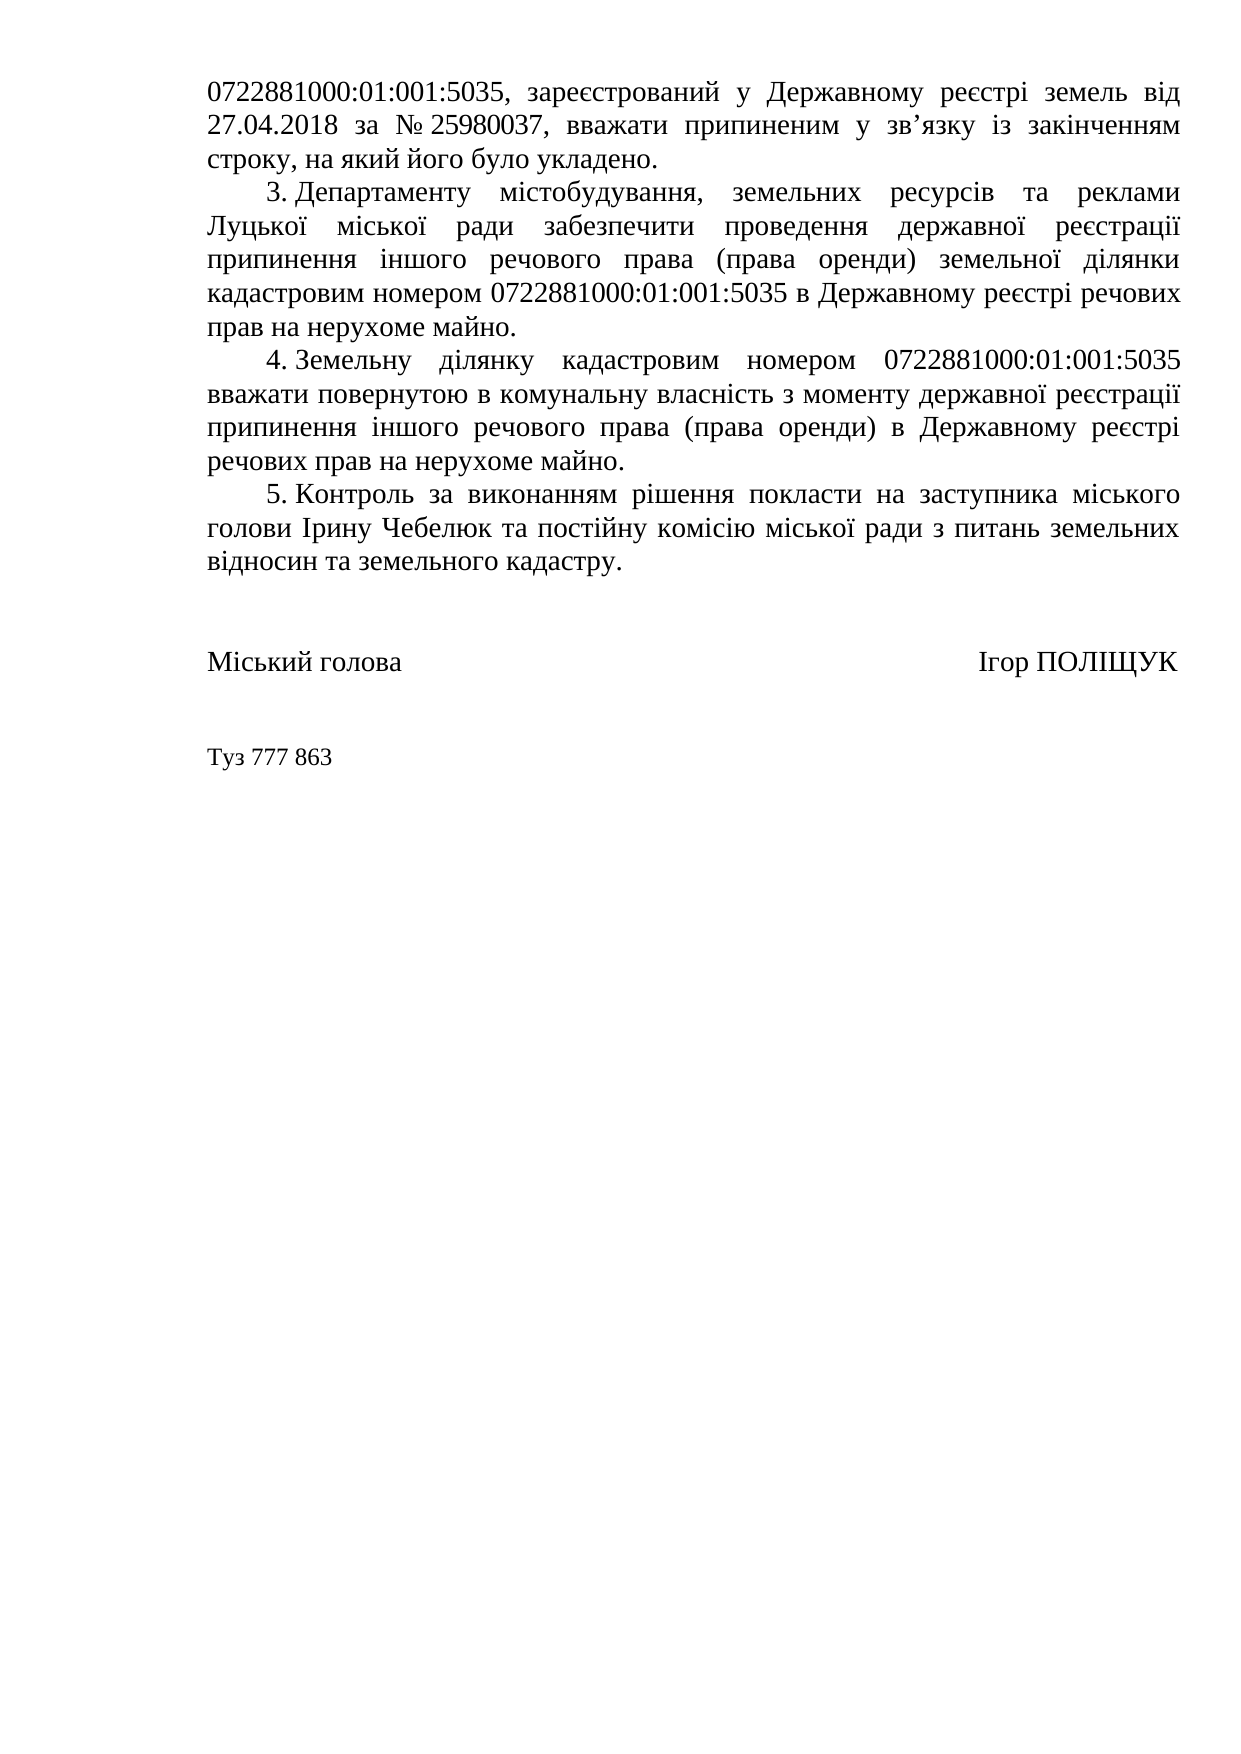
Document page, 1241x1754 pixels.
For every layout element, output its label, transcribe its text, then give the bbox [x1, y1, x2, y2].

text 4. Земельну ділянку кадастровим номером 0722881000:01:001:5035 вважати повернутою в комунальну власність з моменту державної реєстрації припинення іншого речового права (права оренди) в Державному реєстрі речових прав на нерухоме майно. [207, 342, 1181, 476]
text Туз 777 863 [207, 742, 1181, 771]
text 0722881000:01:001:5035, зареєстрований у Державному реєстрі земель від 27.04.2018 за № 25980037, вважати припиненим у зв’язку із закінченням строку, на який його було укладено. [207, 74, 1181, 174]
text 3. Департаменту містобудування, земельних ресурсів та реклами Луцької міської ради забезпечити проведення державної реєстрації припинення іншого речового права (права оренди) земельної ділянки кадастровим номером 0722881000:01:001:5035 в Державному реєстрі речових прав на нерухоме майно. [207, 174, 1181, 342]
text 5. Контроль за виконанням рішення покласти на заступника міського голови Ірину Чебелюк та постійну комісію міської ради з питань земельних відносин та земельного кадастру. [207, 476, 1181, 577]
text Міський голова Ігор ПОЛІЩУК [207, 644, 1181, 678]
